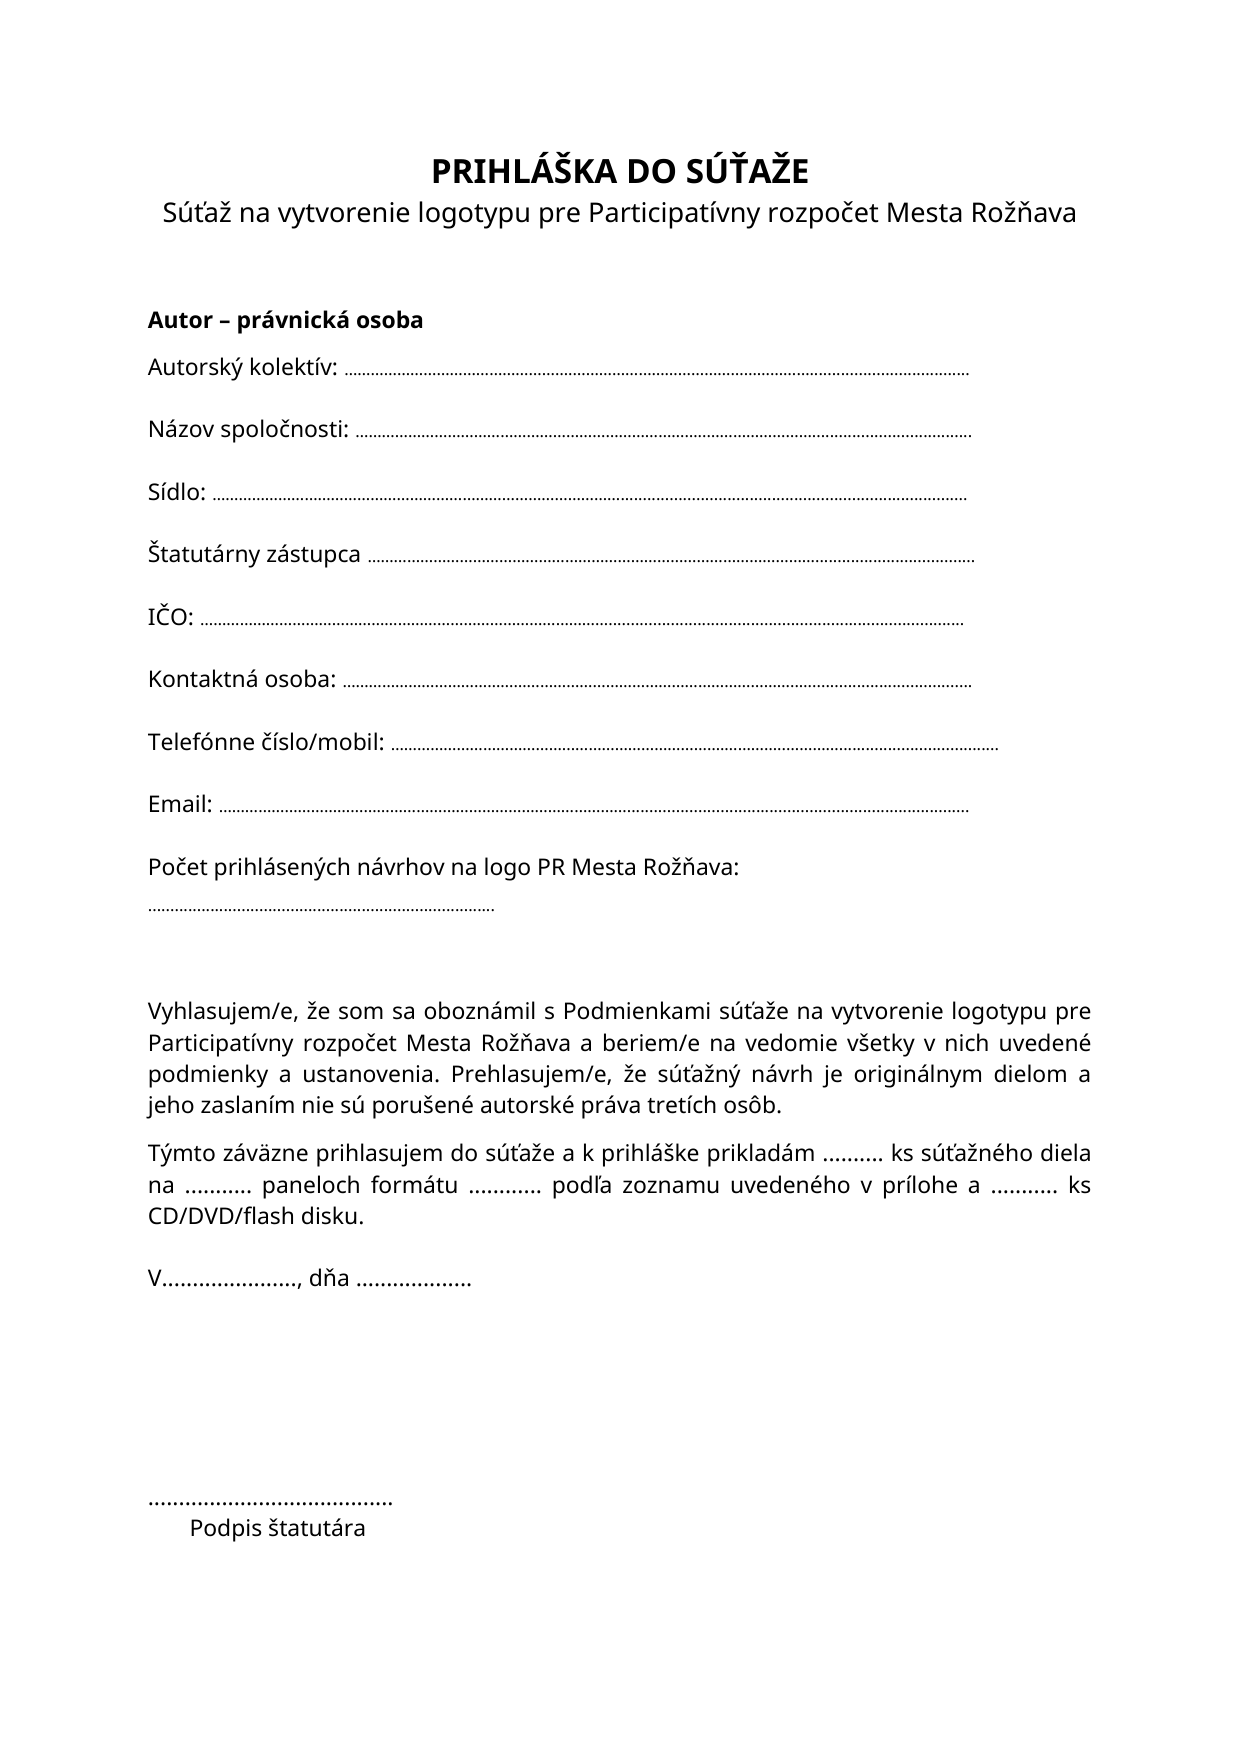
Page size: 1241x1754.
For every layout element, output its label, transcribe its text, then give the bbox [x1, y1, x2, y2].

text Email: …………………………………………………………………………………............................................................................. [148, 788, 1093, 819]
text Vyhlasujem/e, že som sa oboznámil s Podmienkami súťaže na vytvorenie logotypu pre Participatívny rozpočet Mesta Rožňava a beriem/e na vedomie všetky v nich uvedené podmienky a ustanovenia. Prehlasujem/e, že súťažný návrh je originálnym dielom a jeho zaslaním nie sú porušené autorské práva tretích osôb. [148, 995, 1093, 1120]
text Týmto záväzne prihlasujem do súťaže a k prihláške prikladám .......... ks súťažného diela na ........... paneloch formátu ............ podľa zoznamu uvedeného v prílohe a ........... ks CD/DVD/flash disku. [148, 1137, 1093, 1231]
text Kontaktná osoba: …………………………………………………………………………………………..….................................... [148, 663, 1093, 694]
text Sídlo: ………………………………………………………………………………….............................................................................. [148, 476, 1093, 507]
text Počet prihlásených návrhov na logo PR Mesta Rožňava: .............................................................................. [148, 851, 1093, 916]
text IČO: …………………………………………………………………………………................................................................................ [148, 601, 1093, 632]
text Telefónne číslo/mobil: …………………………………...…………………………….…………..………….................................... [148, 726, 1093, 757]
text Podpis štatutára [148, 1512, 1093, 1544]
text Autorský kolektív: …………………………………………….……………………………………………….................................... [148, 351, 1093, 382]
text PRIHLÁŠKA DO SÚŤAŽE [148, 148, 1093, 193]
text Štatutárny zástupca ………………………………………………………………………………………….................................... [148, 538, 1093, 569]
text ........................................ [148, 1481, 1093, 1512]
text Súťaž na vytvorenie logotypu pre Participatívny rozpočet Mesta Rožňava [148, 193, 1093, 230]
text Autor – právnická osoba [148, 304, 1093, 335]
text Názov spoločnosti: ……………………………………………………………………..…………………….................................... [148, 413, 1093, 444]
text V......................, dňa …................ [148, 1262, 1093, 1294]
